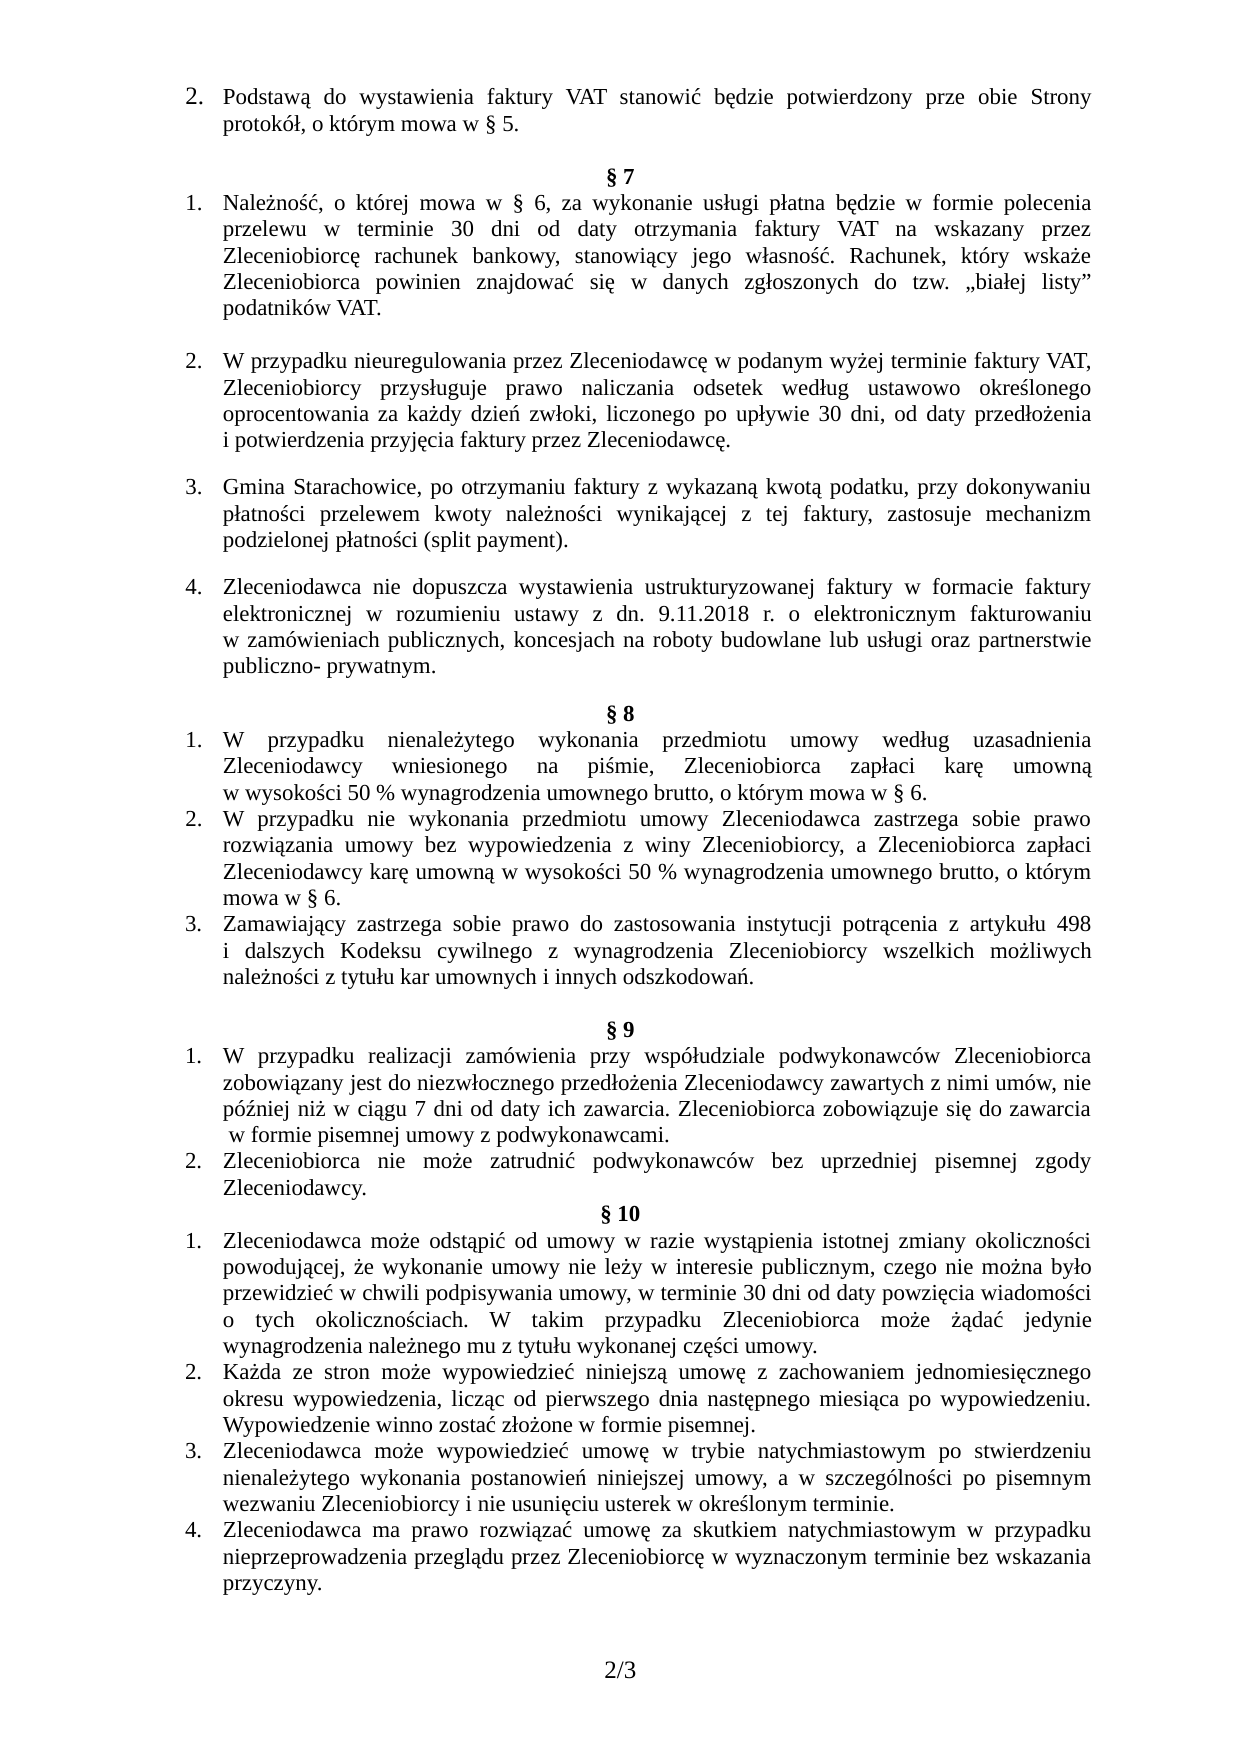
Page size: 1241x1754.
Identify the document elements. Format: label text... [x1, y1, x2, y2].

list W przypadku nieuregulowania przez Zleceniodawcę w podanym wyżej terminie faktury VAT, Zleceniobiorcy przysługuje prawo naliczania odsetek według ustawowo określonego oprocentowania za każdy dzień zwłoki, liczonego po upływie 30 dni, od daty przedłożenia i potwierdzenia przyjęcia faktury przez Zleceniodawcę. [185, 347, 1093, 453]
list Gmina Starachowice, po otrzymaniu faktury z wykazaną kwotą podatku, przy dokonywaniu płatności przelewem kwoty należności wynikającej z tej faktury, zastosuje mechanizm podzielonej płatności (split payment). [185, 473, 1093, 552]
list W przypadku nienależytego wykonania przedmiotu umowy według uzasadnienia Zleceniodawcy wniesionego na piśmie, Zleceniobiorca zapłaci karę umowną w wysokości 50 % wynagrodzenia umownego brutto, o którym mowa w § 6. [185, 726, 1093, 805]
list Zleceniodawca ma prawo rozwiązać umowę za skutkiem natychmiastowym w przypadku nieprzeprowadzenia przeglądu przez Zleceniobiorcę w wyznaczonym terminie bez wskazania przyczyny. [185, 1517, 1093, 1596]
list Należność, o której mowa w § 6, za wykonanie usługi płatna będzie w formie polecenia przelewu w terminie 30 dni od daty otrzymania faktury VAT na wskazany przez Zleceniobiorcę rachunek bankowy, stanowiący jego własność. Rachunek, który wskaże Zleceniobiorca powinien znajdować się w danych zgłoszonych do tzw. „białej listy” podatników VAT. [185, 189, 1093, 321]
list W przypadku realizacji zamówienia przy współudziale podwykonawców Zleceniobiorca zobowiązany jest do niezwłocznego przedłożenia Zleceniodawcy zawartych z nimi umów, nie później niż w ciągu 7 dni od daty ich zawarcia. Zleceniobiorca zobowiązuje się do zawarcia w formie pisemnej umowy z podwykonawcami. [185, 1042, 1093, 1148]
list Każda ze stron może wypowiedzieć niniejszą umowę z zachowaniem jednomiesięcznego okresu wypowiedzenia, licząc od pierwszego dnia następnego miesiąca po wypowiedzeniu. Wypowiedzenie winno zostać złożone w formie pisemnej. [185, 1358, 1093, 1437]
text § 8 [148, 699, 1093, 726]
list Zleceniobiorca nie może zatrudnić podwykonawców bez uprzedniej pisemnej zgody Zleceniodawcy. [185, 1148, 1093, 1200]
list Podstawą do wystawienia faktury VAT stanowić będzie potwierdzony prze obie Strony protokół, o którym mowa w § 5. [185, 81, 1093, 136]
text § 7 [148, 163, 1093, 189]
text § 10 [148, 1200, 1093, 1227]
list Zleceniodawca nie dopuszcza wystawienia ustrukturyzowanej faktury w formacie faktury elektronicznej w rozumieniu ustawy z dn. 9.11.2018 r. o elektronicznym fakturowaniu w zamówieniach publicznych, koncesjach na roboty budowlane lub usługi oraz partnerstwie publiczno- prywatnym. [185, 573, 1093, 679]
list W przypadku nie wykonania przedmiotu umowy Zleceniodawca zastrzega sobie prawo rozwiązania umowy bez wypowiedzenia z winy Zleceniobiorcy, a Zleceniobiorca zapłaci Zleceniodawcy karę umowną w wysokości 50 % wynagrodzenia umownego brutto, o którym mowa w § 6. [185, 805, 1093, 910]
list Zleceniodawca może odstąpić od umowy w razie wystąpienia istotnej zmiany okoliczności powodującej, że wykonanie umowy nie leży w interesie publicznym, czego nie można było przewidzieć w chwili podpisywania umowy, w terminie 30 dni od daty powzięcia wiadomości o tych okolicznościach. W takim przypadku Zleceniobiorca może żądać jedynie wynagrodzenia należnego mu z tytułu wykonanej części umowy. [185, 1227, 1093, 1358]
list Zleceniodawca może wypowiedzieć umowę w trybie natychmiastowym po stwierdzeniu nienależytego wykonania postanowień niniejszej umowy, a w szczególności po pisemnym wezwaniu Zleceniobiorcy i nie usunięciu usterek w określonym terminie. [185, 1437, 1093, 1517]
list Zamawiający zastrzega sobie prawo do zastosowania instytucji potrącenia z artykułu 498 i dalszych Kodeksu cywilnego z wynagrodzenia Zleceniobiorcy wszelkich możliwych należności z tytułu kar umownych i innych odszkodowań. [185, 910, 1093, 989]
text § 9 [148, 1016, 1093, 1042]
